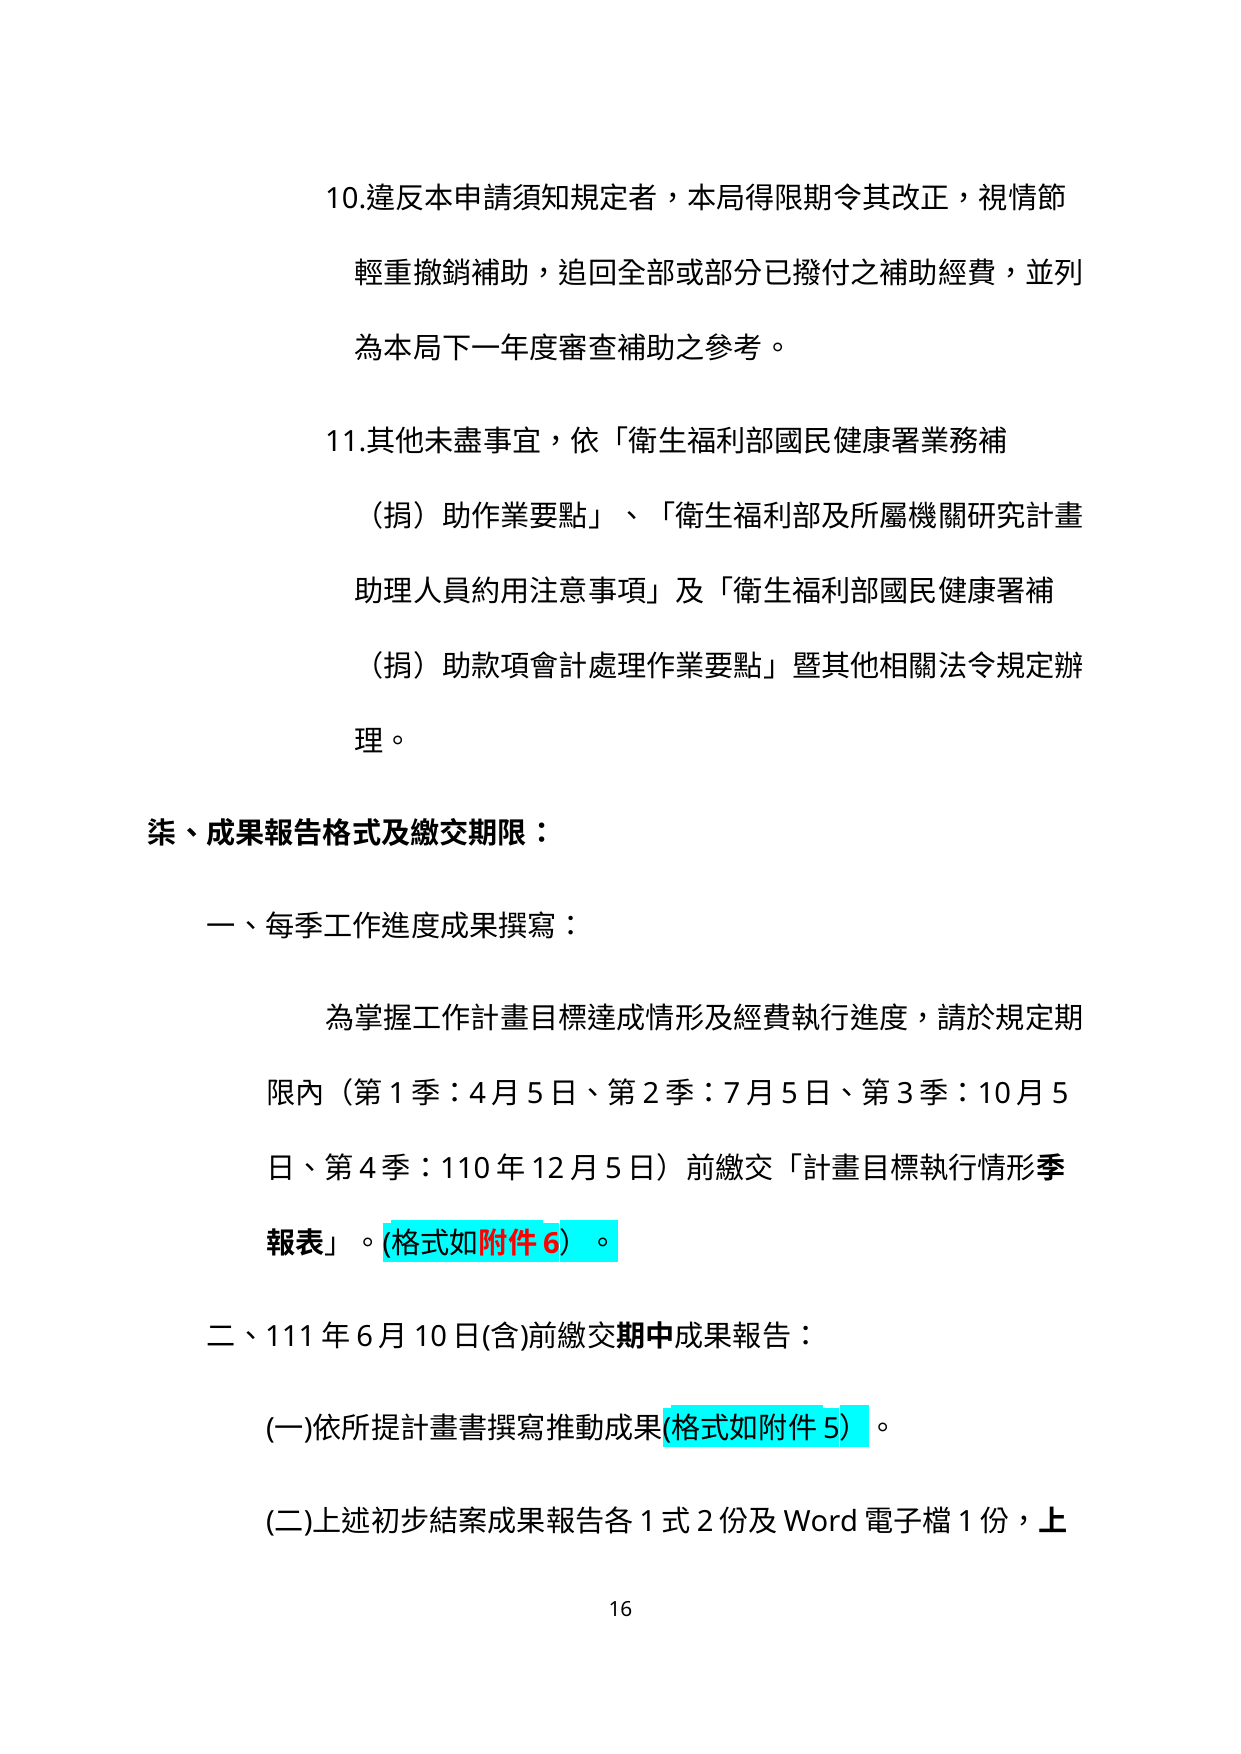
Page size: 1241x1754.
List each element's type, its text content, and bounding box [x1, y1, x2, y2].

text 為掌握工作計畫目標達成情形及經費執行進度，請於規定期限內（第1季：4月5日、第2季：7月5日、第3季：10月5日、第4季：110年12月5日）前繳交「計畫目標執行情形季報表」。(格式如附件6）。 [266, 979, 1092, 1279]
text 一、每季工作進度成果撰寫： [148, 886, 1092, 961]
text (二)上述初步結案成果報告各1式2份及Word電子檔1份，上 [266, 1481, 1092, 1556]
text 柒、成果報告格式及繳交期限： [148, 793, 1092, 868]
text 二、111年6月10日(含)前繳交期中成果報告： [148, 1296, 1092, 1371]
text (一)依所提計畫書撰寫推動成果(格式如附件5）。 [266, 1389, 1092, 1464]
text 10.違反本申請須知規定者，本局得限期令其改正，視情節輕重撤銷補助，追回全部或部分已撥付之補助經費，並列為本局下一年度審查補助之參考。 [325, 158, 1092, 383]
text 11.其他未盡事宜，依「衛生福利部國民健康署業務補（捐）助作業要點」、「衛生福利部及所屬機關研究計畫助理人員約用注意事項」及「衛生福利部國民健康署補（捐）助款項會計處理作業要點」暨其他相關法令規定辦理。 [325, 401, 1092, 776]
